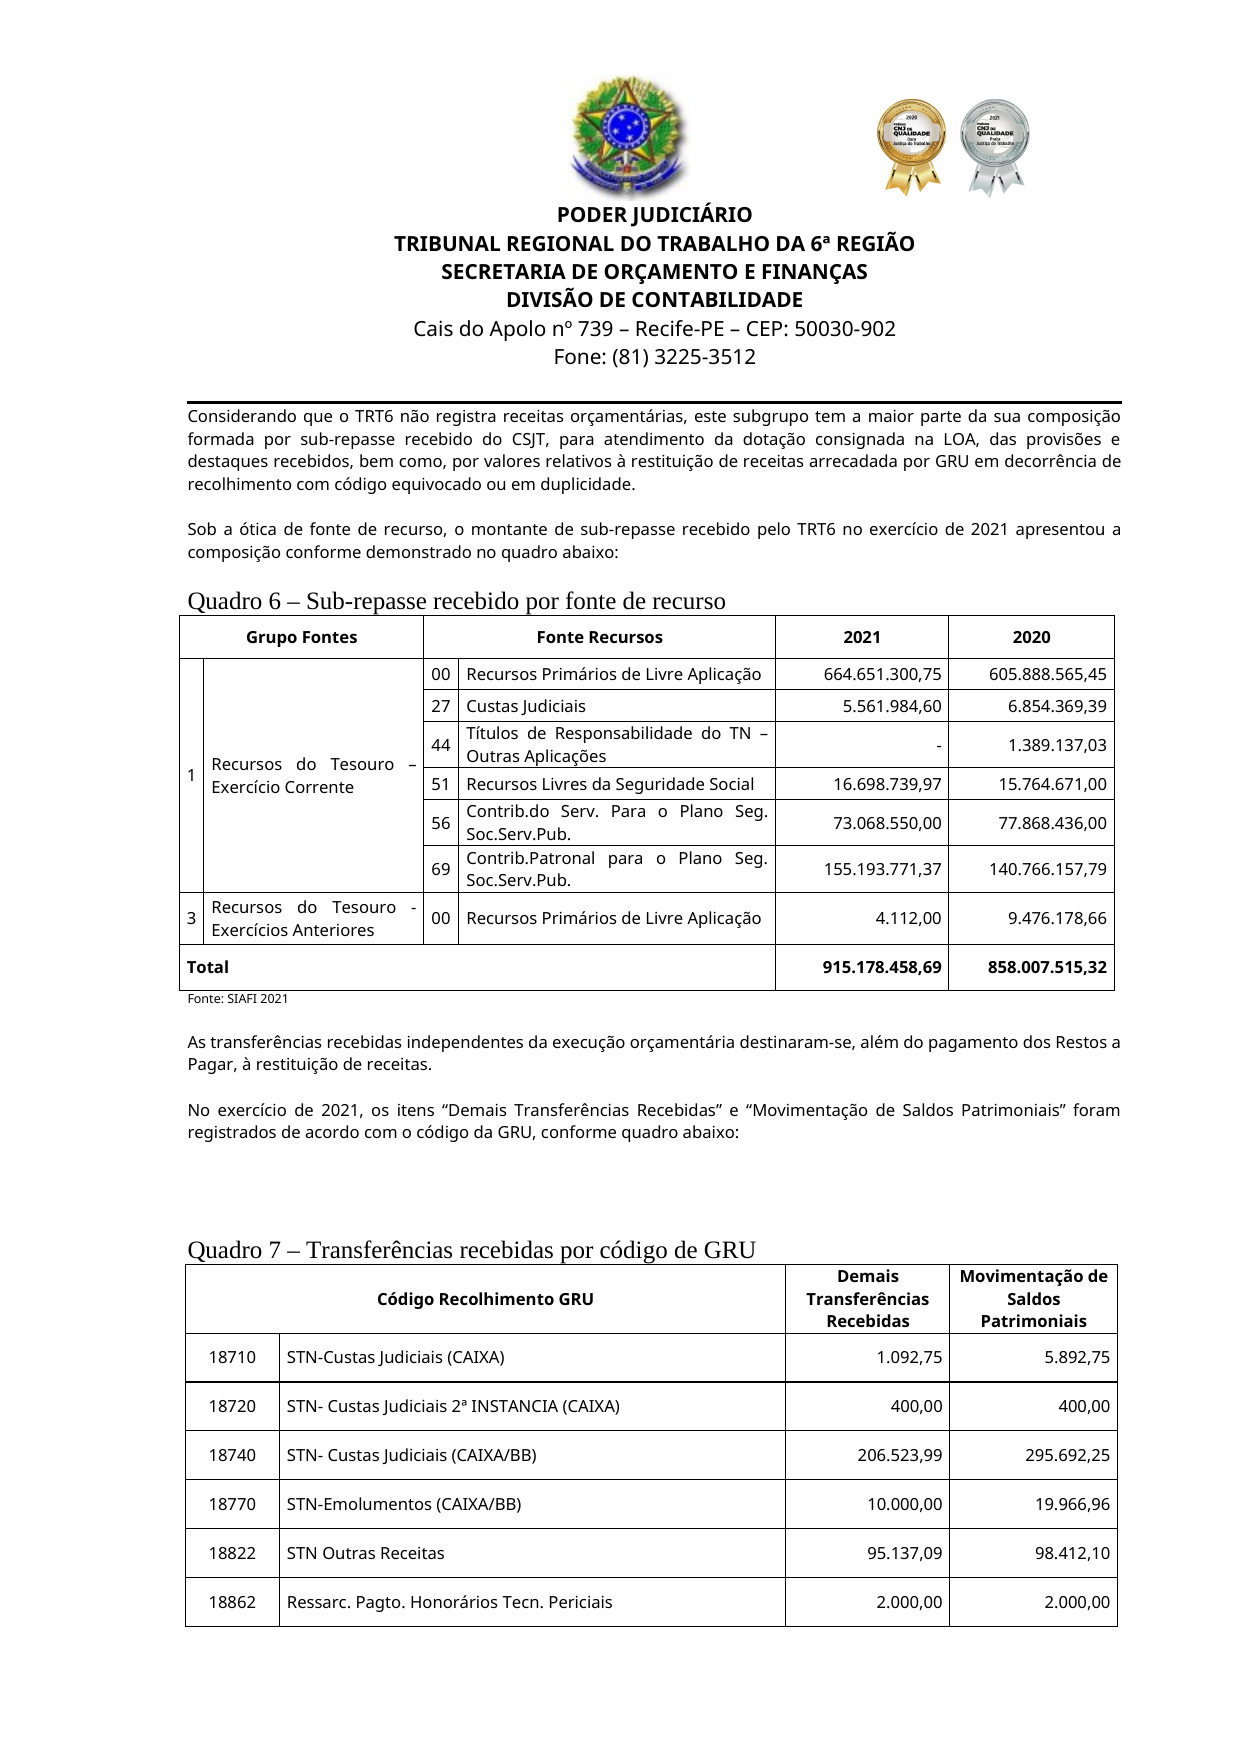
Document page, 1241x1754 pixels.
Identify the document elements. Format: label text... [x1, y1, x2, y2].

table_cell Recursos Primários de Livre Aplicação [459, 893, 775, 943]
picture [869, 94, 1035, 201]
table_cell 10.000,00 [786, 1480, 949, 1528]
table_header 2020 [949, 616, 1114, 658]
table_cell 18862 [186, 1578, 279, 1626]
table_cell 18770 [186, 1480, 279, 1528]
table_cell 18822 [186, 1529, 279, 1577]
table_cell Ressarc. Pagto. Honorários Tecn. Periciais [280, 1578, 785, 1626]
table_cell 18710 [186, 1334, 279, 1381]
table_cell 5.892,75 [950, 1334, 1117, 1381]
table_header Código Recolhimento GRU [186, 1265, 785, 1333]
table_cell Recursos Primários de Livre Aplicação [459, 659, 775, 689]
table_cell 00 [424, 659, 458, 689]
table_cell - [776, 722, 948, 767]
table_header Fonte Recursos [424, 616, 775, 658]
table_cell 155.193.771,37 [776, 846, 948, 892]
table_cell Recursos do Tesouro - Exercícios Anteriores [204, 893, 423, 943]
table_cell 00 [424, 893, 458, 943]
table_cell 18740 [186, 1431, 279, 1479]
table_cell Custas Judiciais [459, 690, 775, 721]
text As transferências recebidas independentes da execução orçamentária destinaram-se, além do pagamento dos Restos a Pagar, à restituição de receitas. [187, 1030, 1122, 1076]
picture [567, 75, 691, 201]
table_cell 5.561.984,60 [776, 690, 948, 721]
table_cell 16.698.739,97 [776, 768, 948, 799]
table_cell 6.854.369,39 [949, 690, 1114, 721]
table_cell STN- Custas Judiciais (CAIXA/BB) [280, 1431, 785, 1479]
table_cell 206.523,99 [786, 1431, 949, 1479]
table_cell 1 [180, 659, 203, 892]
table_cell 2.000,00 [786, 1578, 949, 1626]
table_cell 295.692,25 [950, 1431, 1117, 1479]
text Considerando que o TRT6 não registra receitas orçamentárias, este subgrupo tem a maior parte da sua composição formada por sub-repasse recebido do CSJT, para atendimento da dotação consignada na LOA, das provisões e destaques recebidos, bem como, por valores relativos à restituição de receitas arrecadada por GRU em decorrência de recolhimento com código equivocado ou em duplicidade. [187, 404, 1122, 495]
table_cell Total [180, 945, 775, 989]
table_cell 664.651.300,75 [776, 659, 948, 689]
table_header Movimentação de Saldos Patrimoniais [950, 1265, 1117, 1333]
table_cell STN Outras Receitas [280, 1529, 785, 1577]
table_cell 73.068.550,00 [776, 800, 948, 845]
table_cell 44 [424, 722, 458, 767]
table_header Grupo Fontes [180, 616, 423, 658]
table_cell 1.389.137,03 [949, 722, 1114, 767]
table_cell STN- Custas Judiciais 2ª INSTANCIA (CAIXA) [280, 1383, 785, 1430]
table_cell 15.764.671,00 [949, 768, 1114, 799]
table_cell Recursos Livres da Seguridade Social [459, 768, 775, 799]
table_cell 19.966,96 [950, 1480, 1117, 1528]
table_cell 400,00 [786, 1383, 949, 1430]
table_cell 140.766.157,79 [949, 846, 1114, 892]
text Sob a ótica de fonte de recurso, o montante de sub-repasse recebido pelo TRT6 no exercício de 2021 apresentou a composição conforme demonstrado no quadro abaixo: [187, 518, 1122, 563]
table_cell 95.137,09 [786, 1529, 949, 1577]
table_cell 605.888.565,45 [949, 659, 1114, 689]
table_cell STN-Custas Judiciais (CAIXA) [280, 1334, 785, 1381]
table_cell 77.868.436,00 [949, 800, 1114, 845]
table_cell 400,00 [950, 1383, 1117, 1430]
text Fonte: SIAFI 2021 [187, 991, 1122, 1008]
table_cell Recursos do Tesouro – Exercício Corrente [204, 659, 423, 892]
table_cell 27 [424, 690, 458, 721]
table_cell 18720 [186, 1383, 279, 1430]
table_cell 51 [424, 768, 458, 799]
table_cell 4.112,00 [776, 893, 948, 943]
table_cell Contrib.Patronal para o Plano Seg. Soc.Serv.Pub. [459, 846, 775, 892]
table_header Demais Transferências Recebidas [786, 1265, 949, 1333]
table_cell Contrib.do Serv. Para o Plano Seg. Soc.Serv.Pub. [459, 800, 775, 845]
text No exercício de 2021, os itens “Demais Transferências Recebidas” e “Movimentação de Saldos Patrimoniais” foram registrados de acordo com o código da GRU, conforme quadro abaixo: [187, 1098, 1122, 1144]
table_cell STN-Emolumentos (CAIXA/BB) [280, 1480, 785, 1528]
table_cell 56 [424, 800, 458, 845]
table_cell 858.007.515,32 [949, 945, 1114, 989]
table_cell 3 [180, 893, 203, 943]
table_cell 69 [424, 846, 458, 892]
table_cell 9.476.178,66 [949, 893, 1114, 943]
table_header 2021 [776, 616, 948, 658]
table_cell 2.000,00 [950, 1578, 1117, 1626]
text Quadro 6 – Sub-repasse recebido por fonte de recurso [187, 586, 1122, 615]
table_cell 1.092,75 [786, 1334, 949, 1381]
table_cell Títulos de Responsabilidade do TN –Outras Aplicações [459, 722, 775, 767]
text Quadro 7 – Transferências recebidas por código de GRU [187, 1235, 1122, 1263]
table_cell 915.178.458,69 [776, 945, 948, 989]
table_cell 98.412,10 [950, 1529, 1117, 1577]
